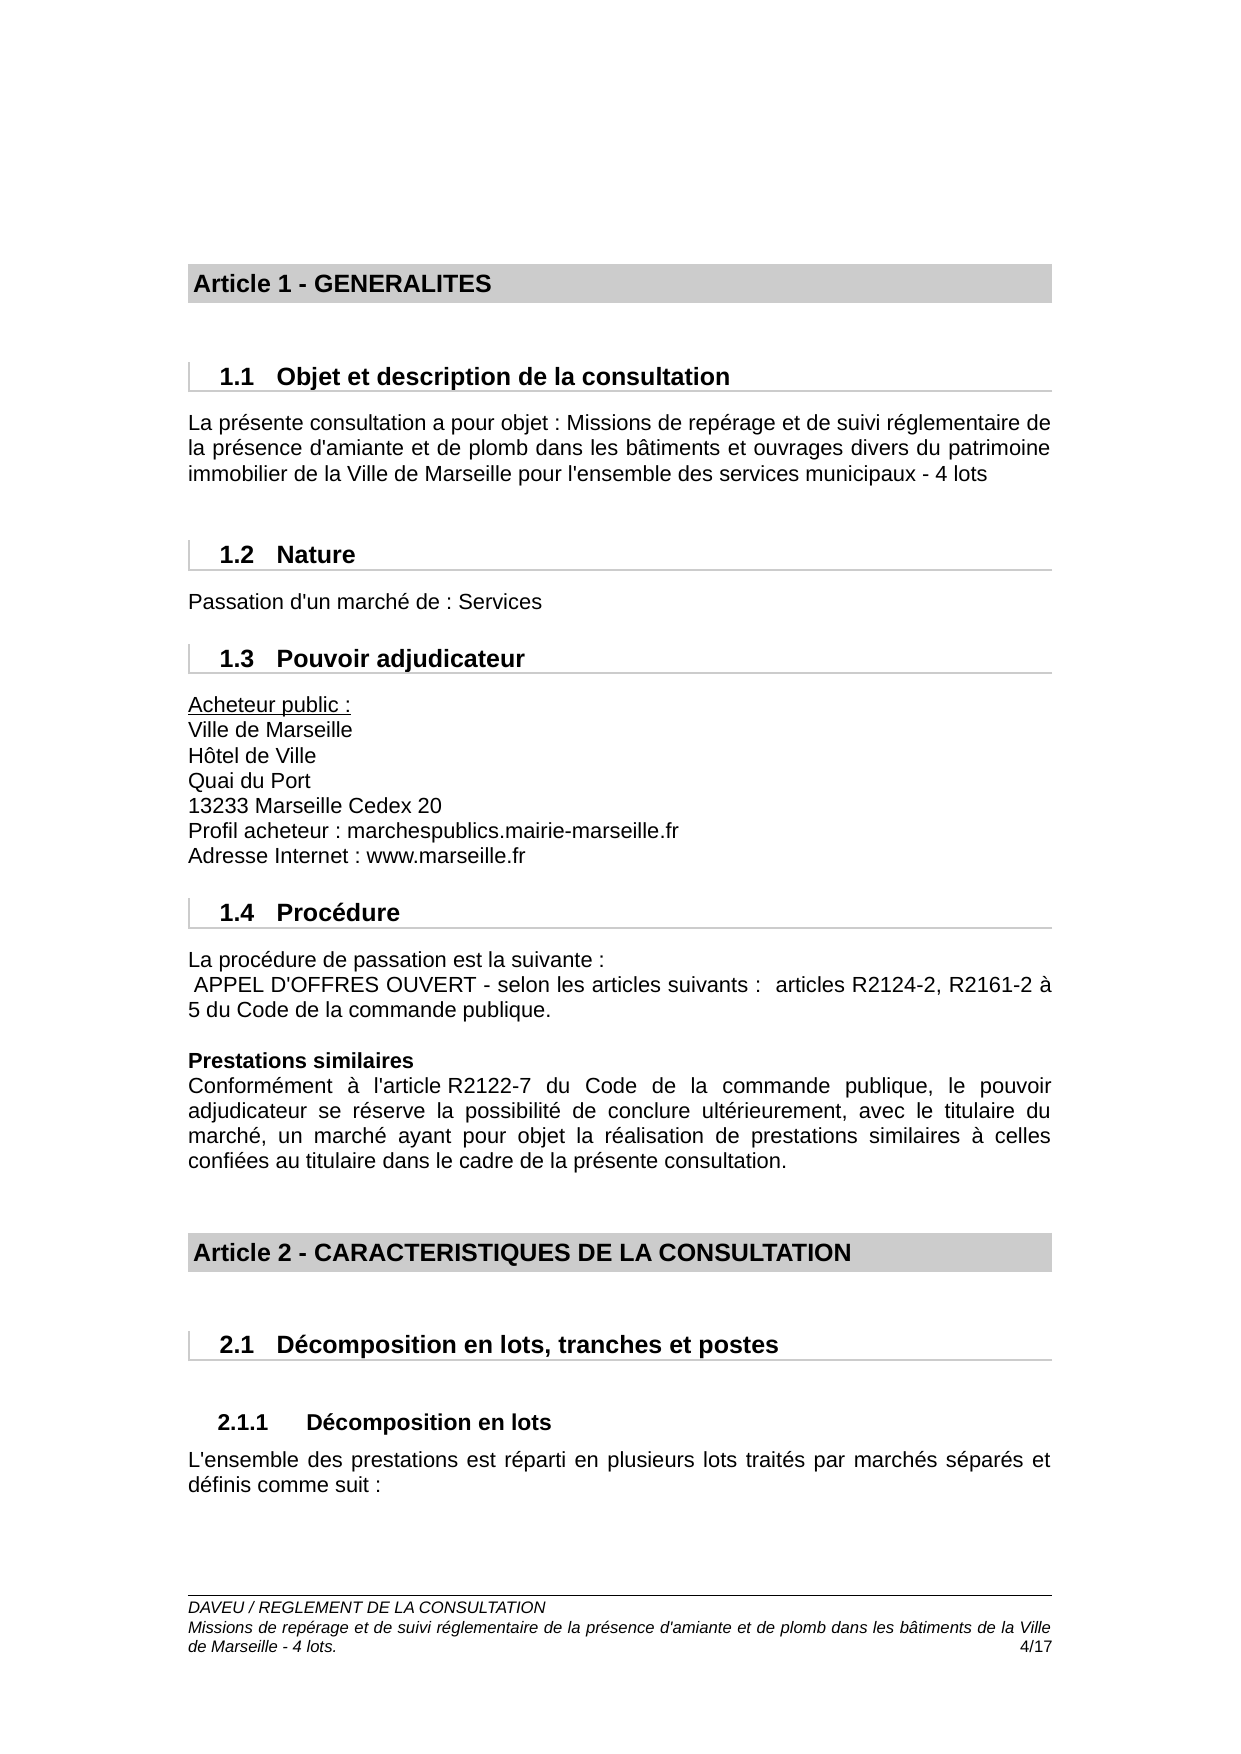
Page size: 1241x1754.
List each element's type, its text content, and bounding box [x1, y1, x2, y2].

subtitle Objet et description de la consultation [190, 362, 1052, 390]
text Adresse Internet : www.marseille.fr [188, 843, 1052, 869]
subtitle Décomposition en lots [188, 1408, 1052, 1435]
text 13233 Marseille Cedex 20 [188, 793, 1052, 818]
text Conformément à l'article R2122-7 du Code de la commande publique, le pouvoir adjudicateur se réserve la possibilité de conclure ultérieurement, avec le titulaire du marché, un marché ayant pour objet la réalisation de prestations similaires à celles confiées au titulaire dans le cadre de la présente consultation. [188, 1073, 1052, 1173]
text APPEL D'OFFRES OUVERT - selon les articles suivants : articles R2124-2, R2161-2 à 5 du Code de la commande publique. [188, 972, 1052, 1022]
subtitle Décomposition en lots, tranches et postes [190, 1331, 1052, 1359]
subtitle Procédure [190, 898, 1052, 927]
subtitle Nature [190, 540, 1052, 569]
text La présente consultation a pour objet : Missions de repérage et de suivi réglementaire de la présence d'amiante et de plomb dans les bâtiments et ouvrages divers du patrimoine immobilier de la Ville de Marseille pour l'ensemble des services municipaux - 4 lots [188, 410, 1052, 486]
text La procédure de passation est la suivante : [188, 947, 1052, 972]
text Ville de Marseille [188, 717, 1052, 743]
text Profil acheteur : marchespublics.mairie-marseille.fr [188, 818, 1052, 843]
text Quai du Port [188, 768, 1052, 793]
subtitle CARACTERISTIQUES DE LA CONSULTATION [190, 1235, 1050, 1269]
text L'ensemble des prestations est réparti en plusieurs lots traités par marchés séparés et définis comme suit : [188, 1447, 1052, 1497]
text Passation d'un marché de : Services [188, 589, 1052, 614]
text Hôtel de Ville [188, 743, 1052, 768]
text Prestations similaires [188, 1047, 1052, 1073]
subtitle GENERALITES [190, 266, 1050, 300]
text Acheteur public : [188, 692, 1052, 717]
subtitle Pouvoir adjudicateur [190, 644, 1052, 672]
